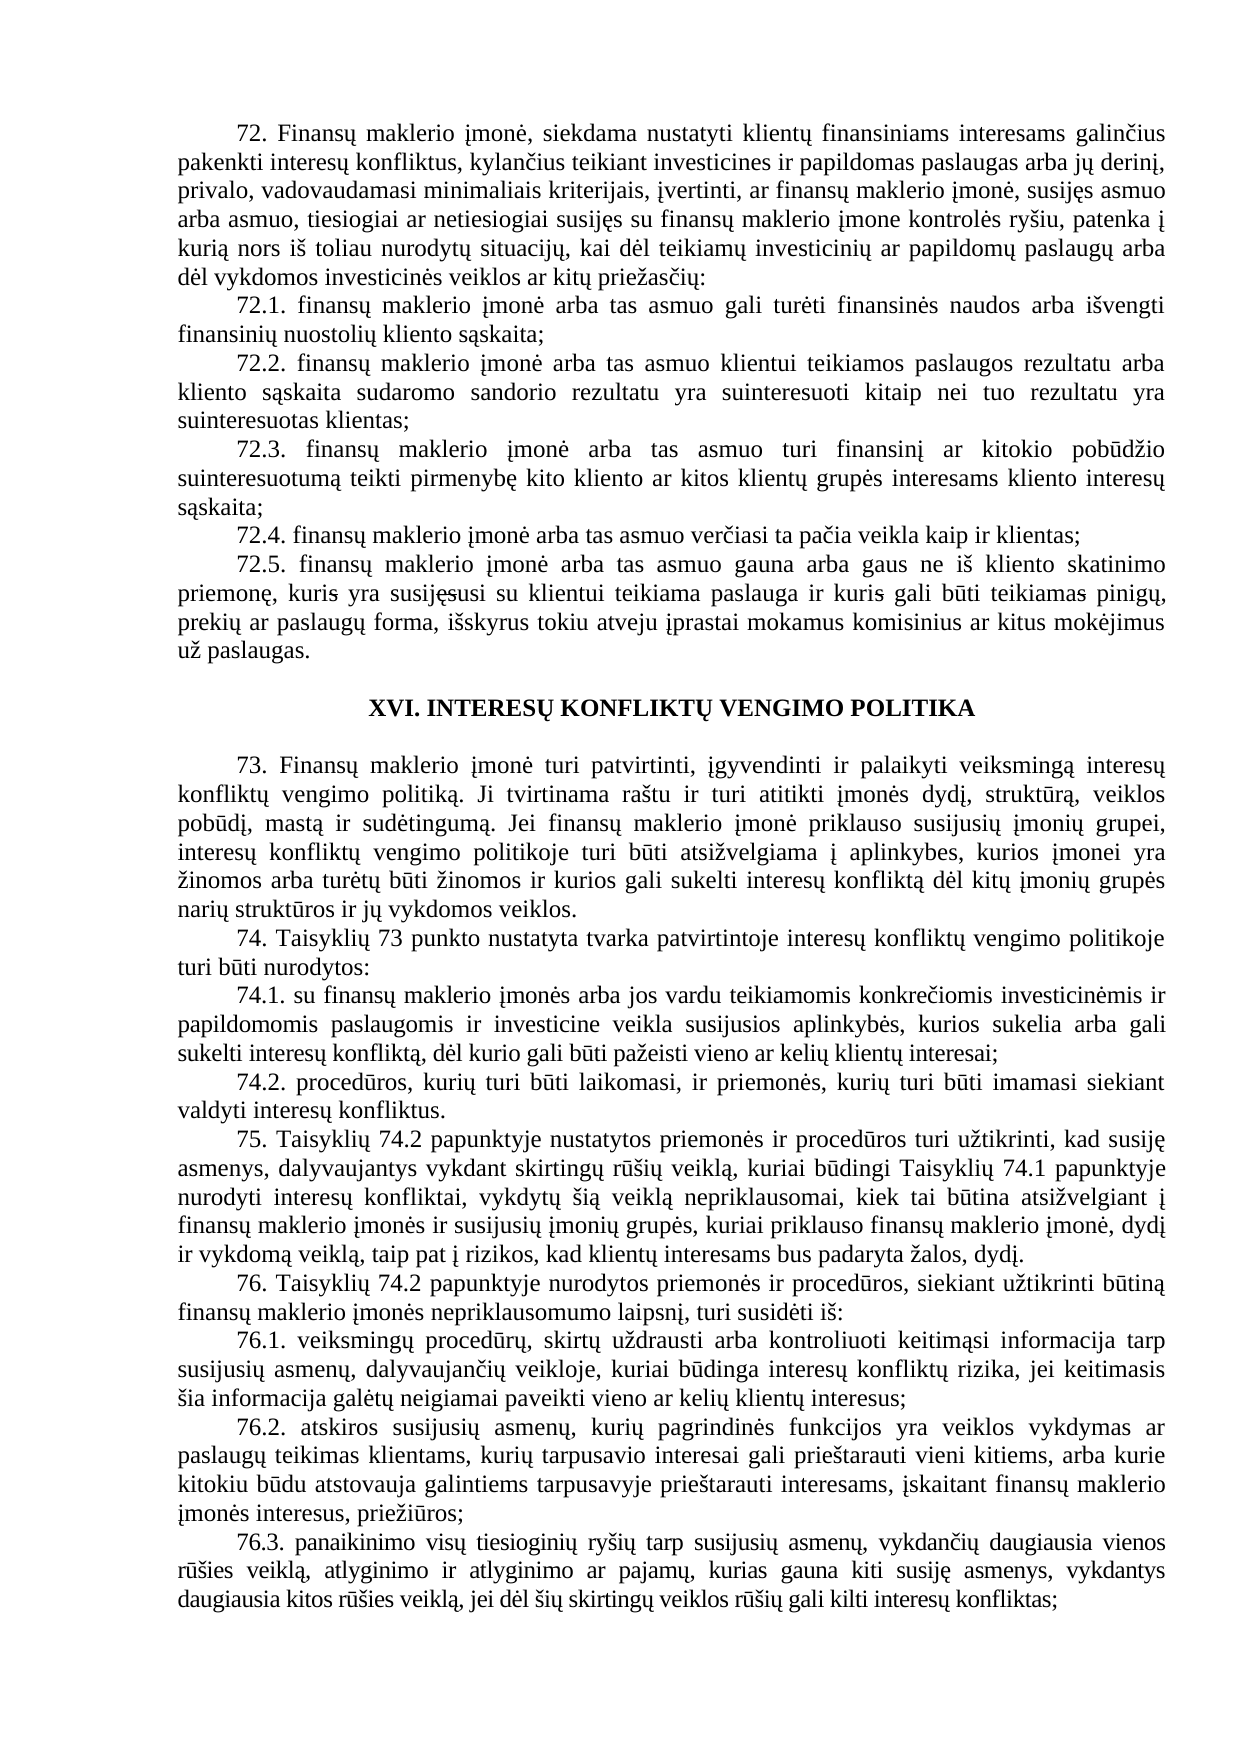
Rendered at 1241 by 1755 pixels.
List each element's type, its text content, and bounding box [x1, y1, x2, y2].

text 72. Finansų maklerio įmonė, siekdama nustatyti klientų finansiniams interesams galinčius pakenkti interesų konfliktus, kylančius teikiant investicines ir papildomas paslaugas arba jų derinį, privalo, vadovaudamasi minimaliais kriterijais, įvertinti, ar finansų maklerio įmonė, susijęs asmuo arba asmuo, tiesiogiai ar netiesiogiai susijęs su finansų maklerio įmone kontrolės ryšiu, patenka į kurią nors iš toliau nurodytų situacijų, kai dėl teikiamų investicinių ar papildomų paslaugų arba dėl vykdomos investicinės veiklos ar kitų priežasčių: [177, 118, 1166, 291]
text 72.5. finansų maklerio įmonė arba tas asmuo gauna arba gaus ne iš kliento skatinimo priemonę, kuris yra susijęsusi su klientui teikiama paslauga ir kuris gali būti teikiamas pinigų, prekių ar paslaugų forma, išskyrus tokiu atveju įprastai mokamus komisinius ar kitus mokėjimus už paslaugas. [177, 549, 1166, 664]
text 76.3. panaikinimo visų tiesioginių ryšių tarp susijusių asmenų, vykdančių daugiausia vienos rūšies veiklą, atlyginimo ir atlyginimo ar pajamų, kurias gauna kiti susiję asmenys, vykdantys daugiausia kitos rūšies veiklą, jei dėl šių skirtingų veiklos rūšių gali kilti interesų konfliktas; [177, 1527, 1166, 1613]
text 73. Finansų maklerio įmonė turi patvirtinti, įgyvendinti ir palaikyti veiksmingą interesų konfliktų vengimo politiką. Ji tvirtinama raštu ir turi atitikti įmonės dydį, struktūrą, veiklos pobūdį, mastą ir sudėtingumą. Jei finansų maklerio įmonė priklauso susijusių įmonių grupei, interesų konfliktų vengimo politikoje turi būti atsižvelgiama į aplinkybes, kurios įmonei yra žinomos arba turėtų būti žinomos ir kurios gali sukelti interesų konfliktą dėl kitų įmonių grupės narių struktūros ir jų vykdomos veiklos. [177, 751, 1166, 923]
text 74.2. procedūros, kurių turi būti laikomasi, ir priemonės, kurių turi būti imamasi siekiant valdyti interesų konfliktus. [177, 1067, 1166, 1124]
text 72.1. finansų maklerio įmonė arba tas asmuo gali turėti finansinės naudos arba išvengti finansinių nuostolių kliento sąskaita; [177, 291, 1166, 348]
text 72.3. finansų maklerio įmonė arba tas asmuo turi finansinį ar kitokio pobūdžio suinteresuotumą teikti pirmenybę kito kliento ar kitos klientų grupės interesams kliento interesų sąskaita; [177, 434, 1166, 521]
text 76. Taisyklių 74.2 papunktyje nurodytos priemonės ir procedūros, siekiant užtikrinti būtiną finansų maklerio įmonės nepriklausomumo laipsnį, turi susidėti iš: [177, 1268, 1166, 1326]
text 74.1. su finansų maklerio įmonės arba jos vardu teikiamomis konkrečiomis investicinėmis ir papildomomis paslaugomis ir investicine veikla susijusios aplinkybės, kurios sukelia arba gali sukelti interesų konfliktą, dėl kurio gali būti pažeisti vieno ar kelių klientų interesai; [177, 981, 1166, 1067]
text XVI. Interesų konfliktų vengimo politika [177, 693, 1166, 722]
text 74. Taisyklių 73 punkto nustatyta tvarka patvirtintoje interesų konfliktų vengimo politikoje turi būti nurodytos: [177, 923, 1166, 981]
text 72.4. finansų maklerio įmonė arba tas asmuo verčiasi ta pačia veikla kaip ir klientas; [177, 521, 1166, 549]
text 75. Taisyklių 74.2 papunktyje nustatytos priemonės ir procedūros turi užtikrinti, kad susiję asmenys, dalyvaujantys vykdant skirtingų rūšių veiklą, kuriai būdingi Taisyklių 74.1 papunktyje nurodyti interesų konfliktai, vykdytų šią veiklą nepriklausomai, kiek tai būtina atsižvelgiant į finansų maklerio įmonės ir susijusių įmonių grupės, kuriai priklauso finansų maklerio įmonė, dydį ir vykdomą veiklą, taip pat į rizikos, kad klientų interesams bus padaryta žalos, dydį. [177, 1124, 1166, 1268]
text 76.2. atskiros susijusių asmenų, kurių pagrindinės funkcijos yra veiklos vykdymas ar paslaugų teikimas klientams, kurių tarpusavio interesai gali prieštarauti vieni kitiems, arba kurie kitokiu būdu atstovauja galintiems tarpusavyje prieštarauti interesams, įskaitant finansų maklerio įmonės interesus, priežiūros; [177, 1412, 1166, 1527]
text 72.2. finansų maklerio įmonė arba tas asmuo klientui teikiamos paslaugos rezultatu arba kliento sąskaita sudaromo sandorio rezultatu yra suinteresuoti kitaip nei tuo rezultatu yra suinteresuotas klientas; [177, 348, 1166, 434]
text 76.1. veiksmingų procedūrų, skirtų uždrausti arba kontroliuoti keitimąsi informacija tarp susijusių asmenų, dalyvaujančių veikloje, kuriai būdinga interesų konfliktų rizika, jei keitimasis šia informacija galėtų neigiamai paveikti vieno ar kelių klientų interesus; [177, 1326, 1166, 1412]
